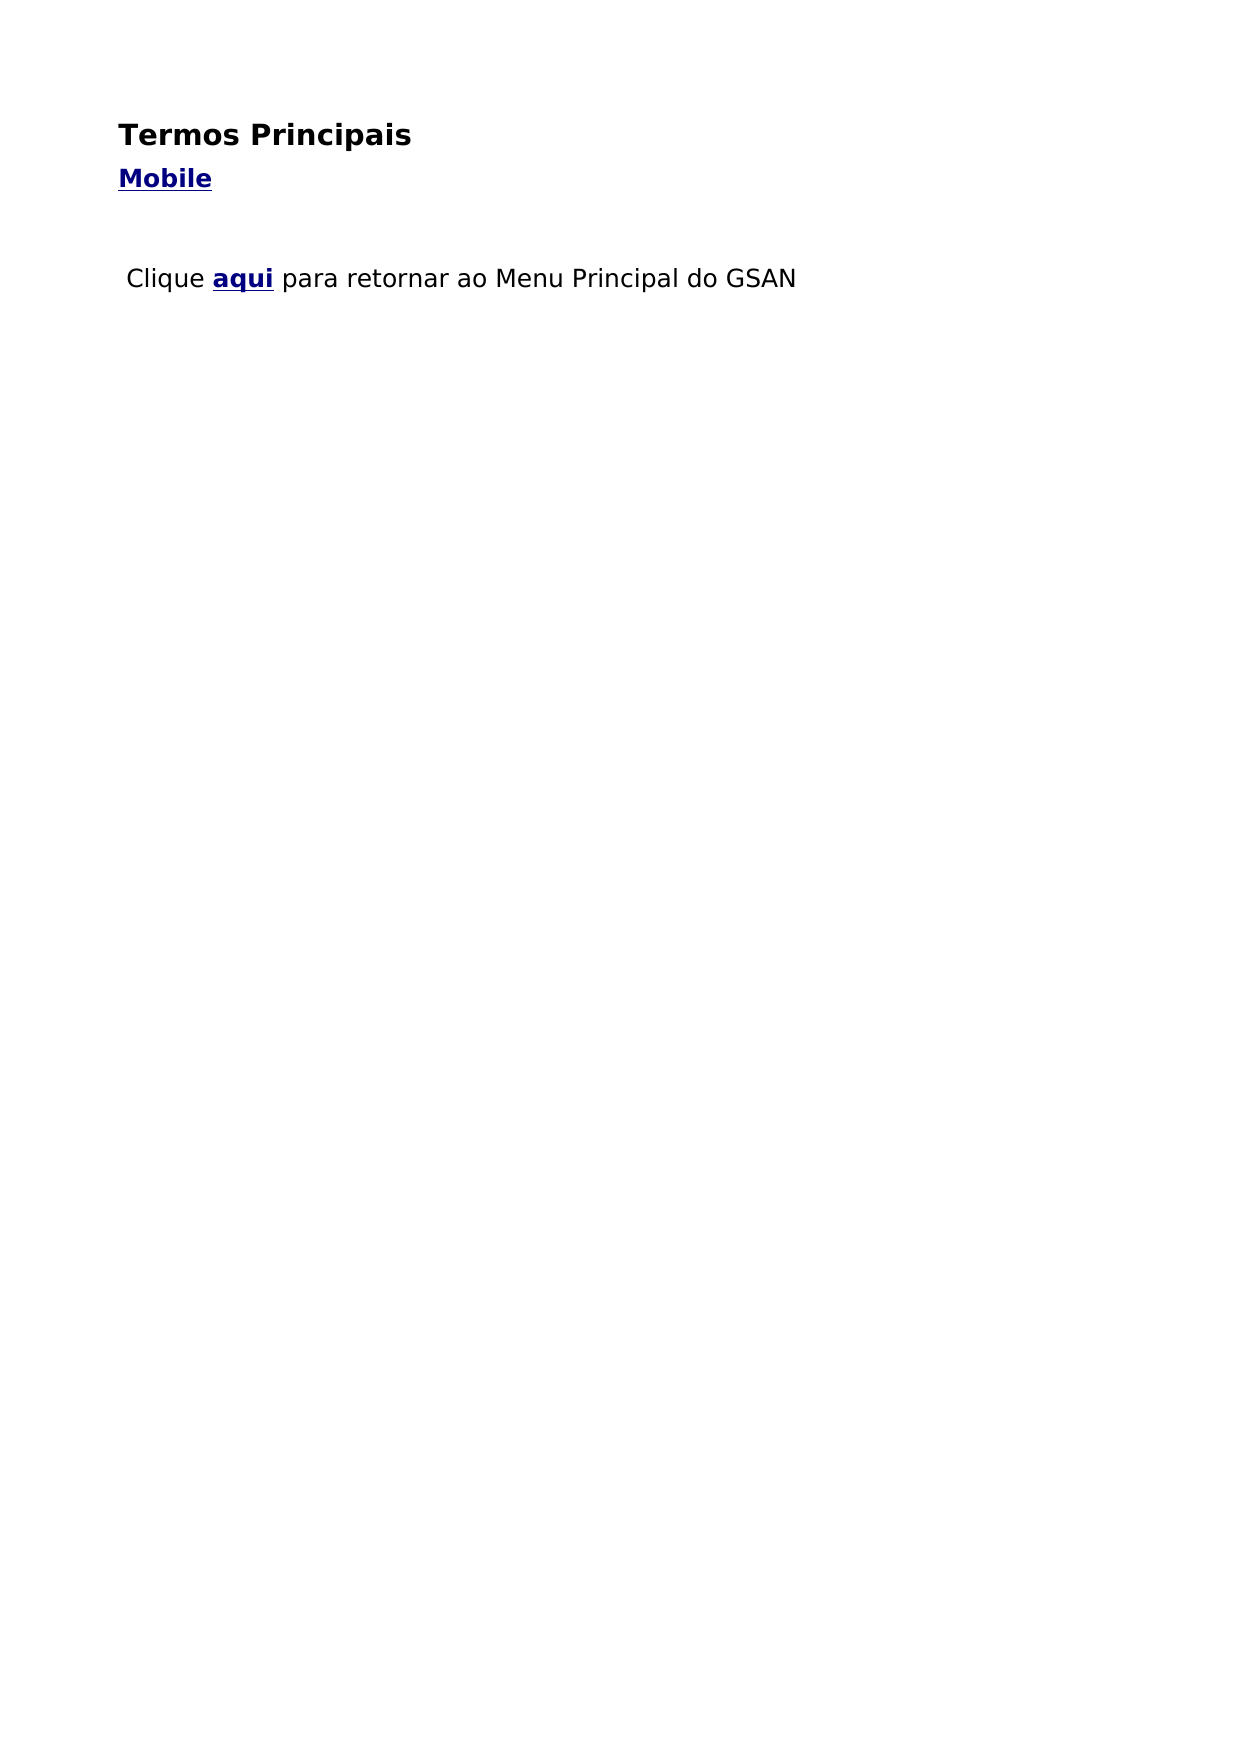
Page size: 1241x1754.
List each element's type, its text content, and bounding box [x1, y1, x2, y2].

subtitle Termos Principais [118, 118, 1122, 152]
text Clique aqui para retornar ao Menu Principal do GSAN [118, 206, 1122, 294]
text Mobile [118, 164, 1122, 194]
